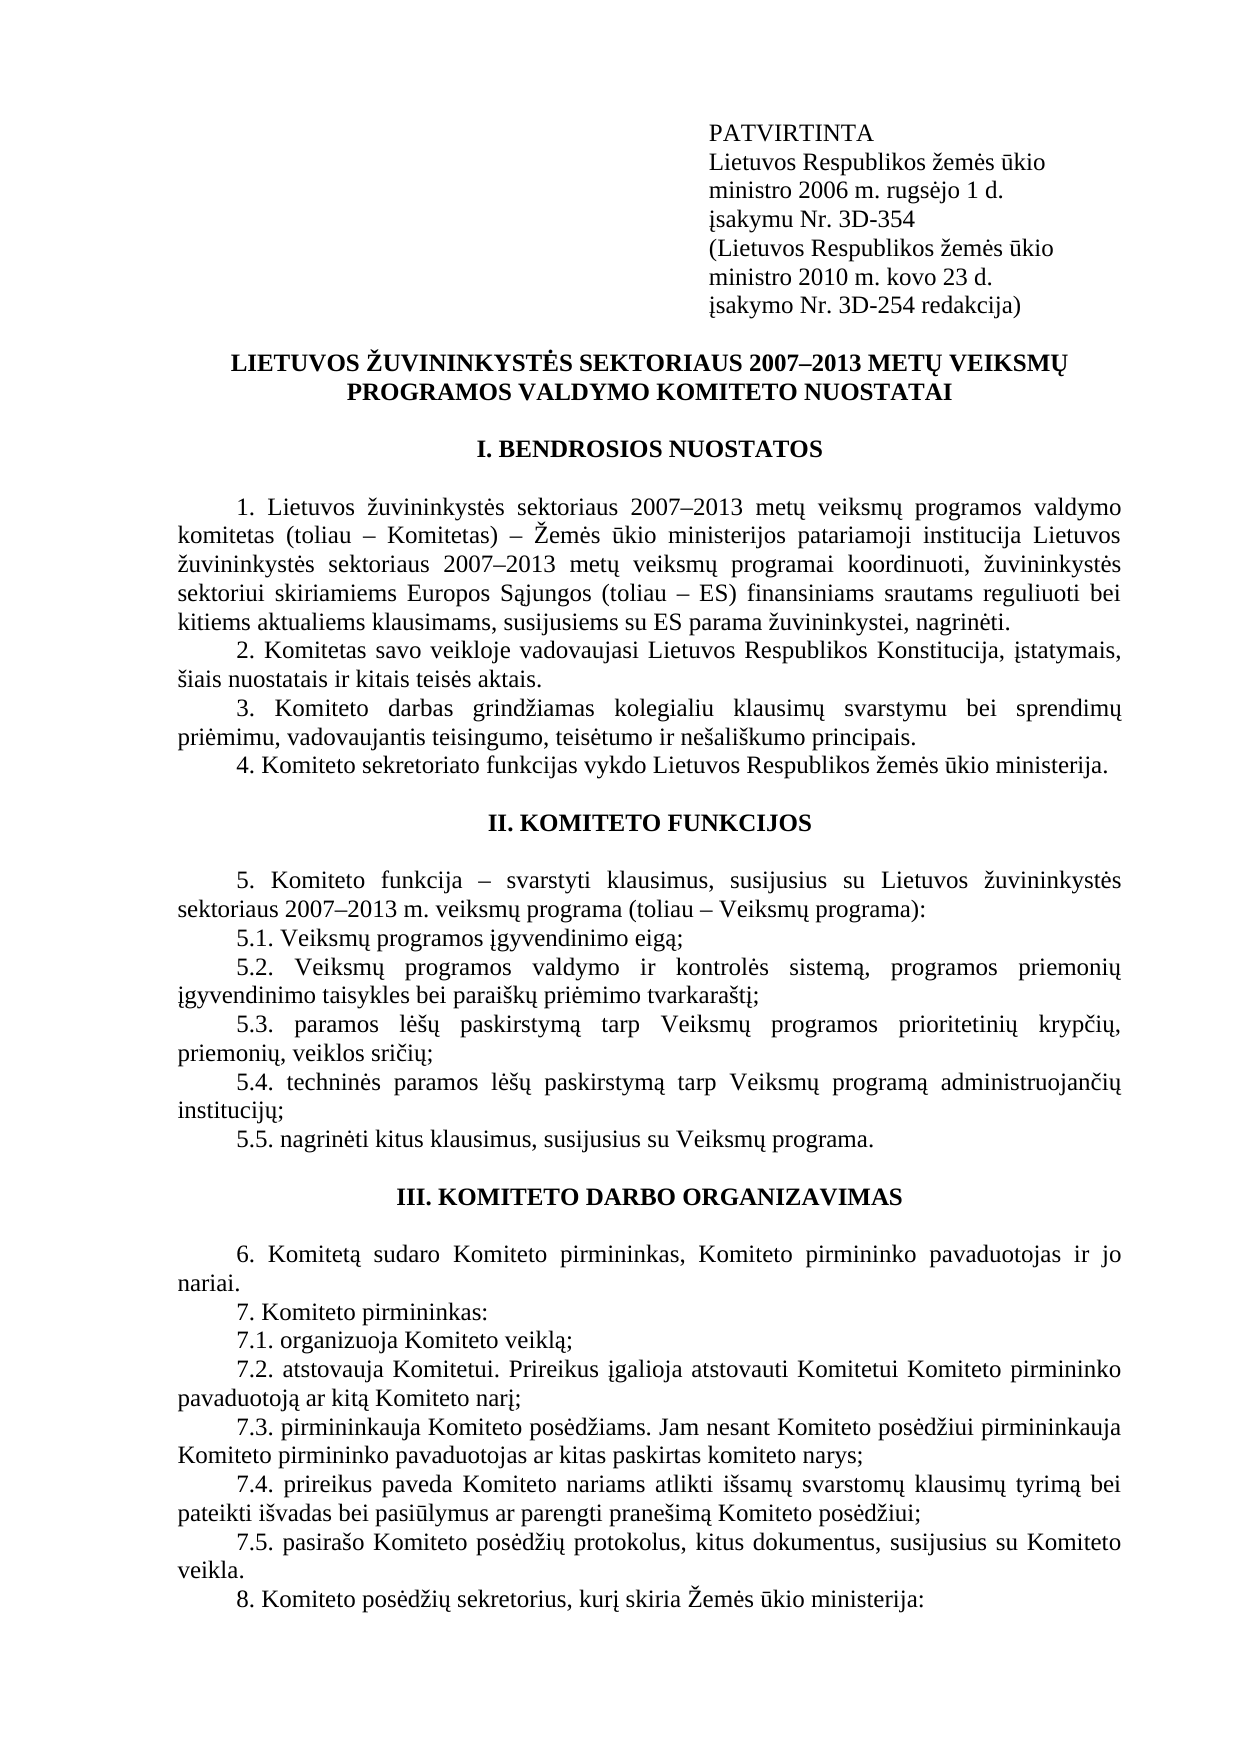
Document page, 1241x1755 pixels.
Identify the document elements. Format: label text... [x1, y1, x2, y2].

text 5.1. Veiksmų programos įgyvendinimo eigą; [177, 923, 1122, 952]
text 1. Lietuvos žuvininkystės sektoriaus 2007–2013 metų veiksmų programos valdymo komitetas (toliau – Komitetas) – Žemės ūkio ministerijos patariamoji institucija Lietuvos žuvininkystės sektoriaus 2007–2013 metų veiksmų programai koordinuoti, žuvininkystės sektoriui skiriamiems Europos Sąjungos (toliau – ES) finansiniams srautams reguliuoti bei kitiems aktualiems klausimams, susijusiems su ES parama žuvininkystei, nagrinėti. [177, 492, 1122, 636]
text I. BENDROSIOS NUOSTATOS [177, 434, 1122, 463]
text II. KOMITETO FUNKCIJOS [177, 808, 1122, 837]
text 8. Komiteto posėdžių sekretorius, kurį skiria Žemės ūkio ministerija: [177, 1584, 1122, 1613]
text 5.5. nagrinėti kitus klausimus, susijusius su Veiksmų programa. [177, 1124, 1122, 1153]
text įsakymu Nr. 3D-354 [177, 204, 1122, 233]
text LIETUVOS ŽUVININKYSTĖS SEKTORIAUS 2007–2013 METŲ VEIKSMŲ PROGRAMOS VALDYMO KOMITETO NUOSTATAI [177, 348, 1122, 406]
text įsakymo Nr. 3D-254 redakcija) [177, 291, 1122, 319]
text ministro 2010 m. kovo 23 d. [177, 262, 1122, 291]
text 7.1. organizuoja Komiteto veiklą; [177, 1326, 1122, 1354]
text 5.2. Veiksmų programos valdymo ir kontrolės sistemą, programos priemonių įgyvendinimo taisykles bei paraiškų priėmimo tvarkaraštį; [177, 952, 1122, 1009]
text Lietuvos Respublikos žemės ūkio [177, 147, 1122, 176]
text 5. Komiteto funkcija – svarstyti klausimus, susijusius su Lietuvos žuvininkystės sektoriaus 2007–2013 m. veiksmų programa (toliau – Veiksmų programa): [177, 866, 1122, 923]
text 5.4. techninės paramos lėšų paskirstymą tarp Veiksmų programą administruojančių institucijų; [177, 1067, 1122, 1124]
text ministro 2006 m. rugsėjo 1 d. [177, 176, 1122, 204]
text (Lietuvos Respublikos žemės ūkio [177, 233, 1122, 262]
text 5.3. paramos lėšų paskirstymą tarp Veiksmų programos prioritetinių krypčių, priemonių, veiklos sričių; [177, 1009, 1122, 1067]
text 2. Komitetas savo veikloje vadovaujasi Lietuvos Respublikos Konstitucija, įstatymais, šiais nuostatais ir kitais teisės aktais. [177, 636, 1122, 693]
text 6. Komitetą sudaro Komiteto pirmininkas, Komiteto pirmininko pavaduotojas ir jo nariai. [177, 1239, 1122, 1297]
text 3. Komiteto darbas grindžiamas kolegialiu klausimų svarstymu bei sprendimų priėmimu, vadovaujantis teisingumo, teisėtumo ir nešališkumo principais. [177, 693, 1122, 751]
text 7.4. prireikus paveda Komiteto nariams atlikti išsamų svarstomų klausimų tyrimą bei pateikti išvadas bei pasiūlymus ar parengti pranešimą Komiteto posėdžiui; [177, 1469, 1122, 1527]
text 4. Komiteto sekretoriato funkcijas vykdo Lietuvos Respublikos žemės ūkio ministerija. [177, 751, 1122, 779]
text PATVIRTINTA [709, 118, 1122, 147]
text III. KOMITETO DARBO ORGANIZAVIMAS [177, 1182, 1122, 1211]
text 7. Komiteto pirmininkas: [177, 1297, 1122, 1326]
text 7.2. atstovauja Komitetui. Prireikus įgalioja atstovauti Komitetui Komiteto pirmininko pavaduotoją ar kitą Komiteto narį; [177, 1354, 1122, 1412]
text 7.3. pirmininkauja Komiteto posėdžiams. Jam nesant Komiteto posėdžiui pirmininkauja Komiteto pirmininko pavaduotojas ar kitas paskirtas komiteto narys; [177, 1412, 1122, 1469]
text 7.5. pasirašo Komiteto posėdžių protokolus, kitus dokumentus, susijusius su Komiteto veikla. [177, 1527, 1122, 1584]
